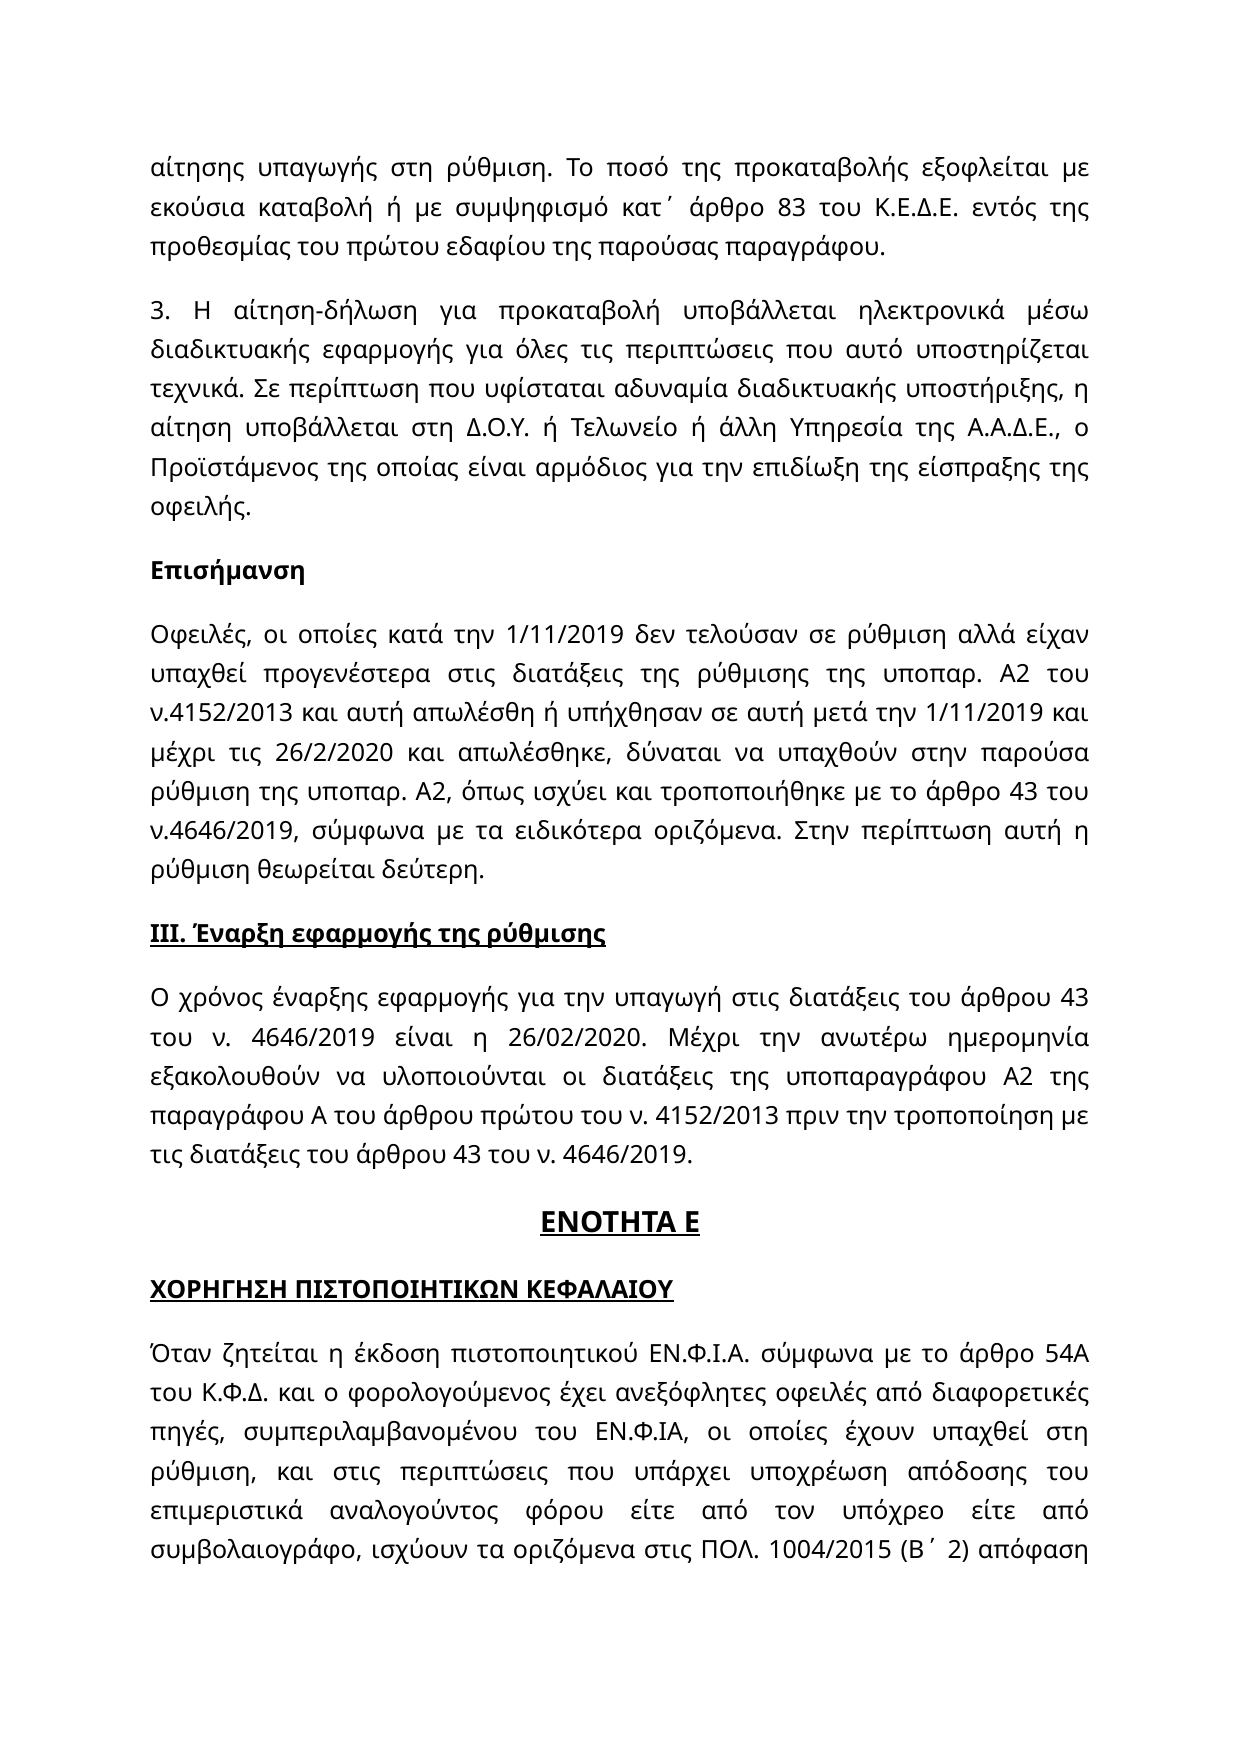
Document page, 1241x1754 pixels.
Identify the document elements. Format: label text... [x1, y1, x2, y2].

text Όταν ζητείται η έκδοση πιστοποιητικού ΕΝ.Φ.Ι.Α. σύμφωνα με το άρθρο 54Α του Κ.Φ.Δ. και ο φορολογούμενος έχει ανεξόφλητες οφειλές από διαφορετικές πηγές, συμπεριλαμβανομένου του ΕΝ.Φ.ΙΑ, οι οποίες έχουν υπαχθεί στη ρύθμιση, και στις περιπτώσεις που υπάρχει υποχρέωση απόδοσης του επιμεριστικά αναλογούντος φόρου είτε από τον υπόχρεο είτε από συμβολαιογράφο, ισχύουν τα οριζόμενα στις ΠΟΛ. 1004/2015 (Β΄ 2) απόφαση [150, 1336, 1090, 1566]
text ΙΙΙ. Έναρξη εφαρμογής της ρύθμισης [150, 916, 1090, 950]
text Επισήμανση [150, 552, 1090, 587]
text ΧΟΡΗΓΗΣΗ ΠΙΣΤΟΠΟΙΗΤΙΚΩΝ ΚΕΦΑΛΑΙΟΥ [150, 1271, 1090, 1306]
text αίτησης υπαγωγής στη ρύθμιση. Το ποσό της προκαταβολής εξοφλείται με εκούσια καταβολή ή με συμψηφισμό κατ΄ άρθρο 83 του Κ.Ε.Δ.Ε. εντός της προθεσμίας του πρώτου εδαφίου της παρούσας παραγράφου. [150, 150, 1090, 262]
text Οφειλές, οι οποίες κατά την 1/11/2019 δεν τελούσαν σε ρύθμιση αλλά είχαν υπαχθεί προγενέστερα στις διατάξεις της ρύθμισης της υποπαρ. Α2 του ν.4152/2013 και αυτή απωλέσθη ή υπήχθησαν σε αυτή μετά την 1/11/2019 και μέχρι τις 26/2/2020 και απωλέσθηκε, δύναται να υπαχθούν στην παρούσα ρύθμιση της υποπαρ. Α2, όπως ισχύει και τροποποιήθηκε με το άρθρο 43 του ν.4646/2019, σύμφωνα με τα ειδικότερα οριζόμενα. Στην περίπτωση αυτή η ρύθμιση θεωρείται δεύτερη. [150, 617, 1090, 886]
subtitle ΕΝΟΤΗΤΑ Ε [150, 1201, 1090, 1241]
text Ο χρόνος έναρξης εφαρμογής για την υπαγωγή στις διατάξεις του άρθρου 43 του ν. 4646/2019 είναι η 26/02/2020. Μέχρι την ανωτέρω ημερομηνία εξακολουθούν να υλοποιούνται οι διατάξεις της υποπαραγράφου Α2 της παραγράφου Α του άρθρου πρώτου του ν. 4152/2013 πριν την τροποποίηση με τις διατάξεις του άρθρου 43 του ν. 4646/2019. [150, 980, 1090, 1171]
text 3. Η αίτηση-δήλωση για προκαταβολή υποβάλλεται ηλεκτρονικά μέσω διαδικτυακής εφαρμογής για όλες τις περιπτώσεις που αυτό υποστηρίζεται τεχνικά. Σε περίπτωση που υφίσταται αδυναμία διαδικτυακής υποστήριξης, η αίτηση υποβάλλεται στη Δ.Ο.Υ. ή Τελωνείο ή άλλη Υπηρεσία της Α.Α.Δ.Ε., ο Προϊστάμενος της οποίας είναι αρμόδιος για την επιδίωξη της είσπραξης της οφειλής. [150, 292, 1090, 522]
